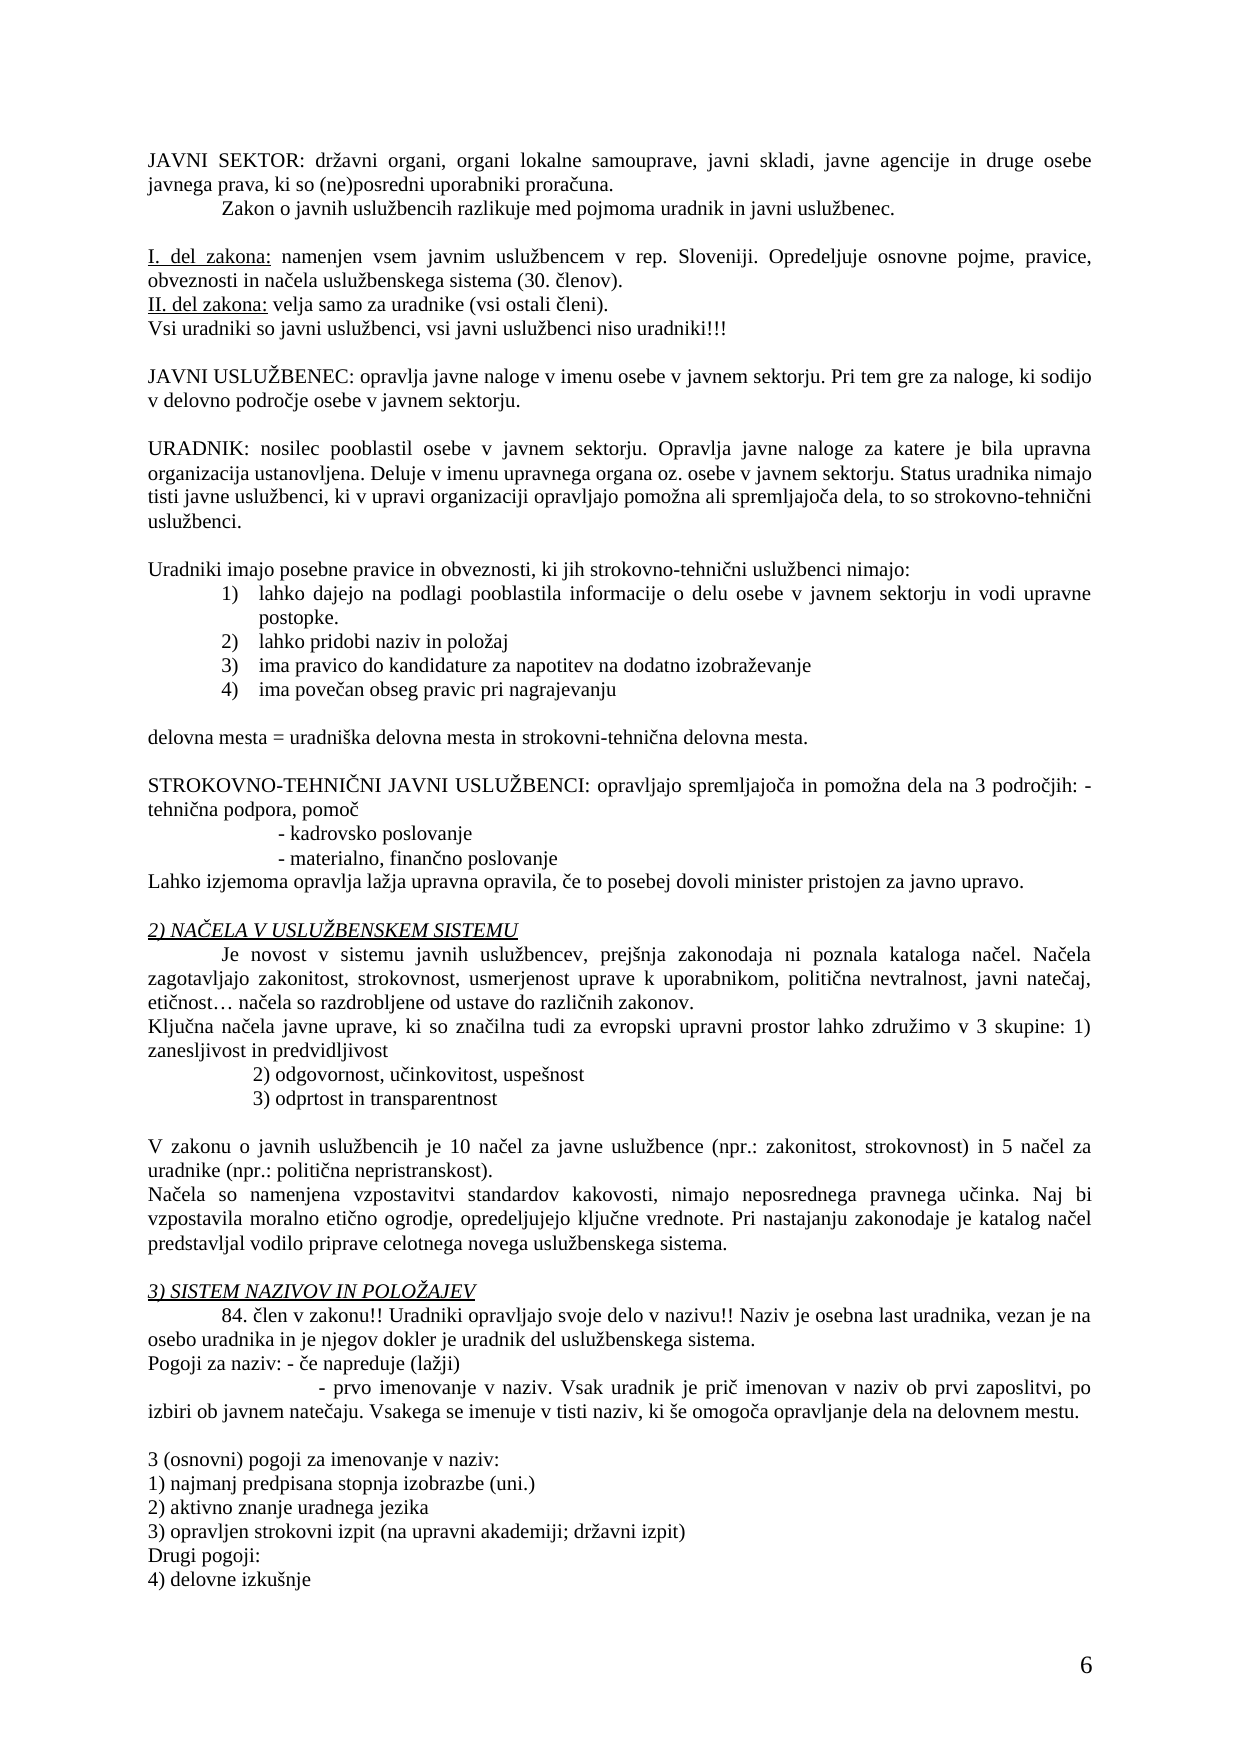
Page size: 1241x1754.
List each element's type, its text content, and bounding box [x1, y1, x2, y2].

text 3) SISTEM NAZIVOV IN POLOŽAJEV [148, 1278, 1093, 1303]
list lahko pridobi naziv in položaj [221, 629, 1093, 653]
text - prvo imenovanje v naziv. Vsak uradnik je prič imenovan v naziv ob prvi zaposlitvi, po izbiri ob javnem natečaju. Vsakega se imenuje v tisti naziv, ki še omogoča opravljanje dela na delovnem mestu. [148, 1375, 1093, 1423]
text 3) opravljen strokovni izpit (na upravni akademiji; državni izpit) [148, 1519, 1093, 1543]
text - kadrovsko poslovanje [148, 821, 1093, 845]
text Pogoji za naziv: - če napreduje (lažji) [148, 1351, 1093, 1375]
text Je novost v sistemu javnih uslužbencev, prejšnja zakonodaja ni poznala kataloga načel. Načela zagotavljajo zakonitost, strokovnost, usmerjenost uprave k uporabnikom, politična nevtralnost, javni natečaj, etičnost… načela so razdrobljene od ustave do različnih zakonov. [148, 942, 1093, 1014]
text 2) NAČELA V USLUŽBENSKEM SISTEMU [148, 918, 1093, 942]
text delovna mesta = uradniška delovna mesta in strokovni-tehnična delovna mesta. [148, 725, 1093, 749]
text 2) odgovornost, učinkovitost, uspešnost [148, 1062, 1093, 1086]
text 1) najmanj predpisana stopnja izobrazbe (uni.) [148, 1471, 1093, 1495]
text JAVNI SEKTOR: državni organi, organi lokalne samouprave, javni skladi, javne agencije in druge osebe javnega prava, ki so (ne)posredni uporabniki proračuna. [148, 148, 1093, 196]
text 2) aktivno znanje uradnega jezika [148, 1495, 1093, 1519]
text URADNIK: nosilec pooblastil osebe v javnem sektorju. Opravlja javne naloge za katere je bila upravna organizacija ustanovljena. Deluje v imenu upravnega organa oz. osebe v javnem sektorju. Status uradnika nimajo tisti javne uslužbenci, ki v upravi organizaciji opravljajo pomožna ali spremljajoča dela, to so strokovno-tehnični uslužbenci. [148, 436, 1093, 533]
text I. del zakona: namenjen vsem javnim uslužbencem v rep. Sloveniji. Opredeljuje osnovne pojme, pravice, obveznosti in načela uslužbenskega sistema (30. členov). [148, 244, 1093, 292]
text STROKOVNO-TEHNIČNI JAVNI USLUŽBENCI: opravljajo spremljajoča in pomožna dela na 3 področjih: - tehnična podpora, pomoč [148, 773, 1093, 821]
text 3 (osnovni) pogoji za imenovanje v naziv: [148, 1447, 1093, 1471]
text 84. člen v zakonu!! Uradniki opravljajo svoje delo v nazivu!! Naziv je osebna last uradnika, vezan je na osebo uradnika in je njegov dokler je uradnik del uslužbenskega sistema. [148, 1303, 1093, 1351]
text Zakon o javnih uslužbencih razlikuje med pojmoma uradnik in javni uslužbenec. [148, 196, 1093, 220]
text Vsi uradniki so javni uslužbenci, vsi javni uslužbenci niso uradniki!!! [148, 316, 1093, 340]
text Drugi pogoji: [148, 1543, 1093, 1567]
text 4) delovne izkušnje [148, 1567, 1093, 1591]
text V zakonu o javnih uslužbencih je 10 načel za javne uslužbence (npr.: zakonitost, strokovnost) in 5 načel za uradnike (npr.: politična nepristranskost). [148, 1134, 1093, 1182]
text - materialno, finančno poslovanje [148, 845, 1093, 869]
text Ključna načela javne uprave, ki so značilna tudi za evropski upravni prostor lahko združimo v 3 skupine: 1) zanesljivost in predvidljivost [148, 1014, 1093, 1062]
text 3) odprtost in transparentnost [148, 1086, 1093, 1110]
text JAVNI USLUŽBENEC: opravlja javne naloge v imenu osebe v javnem sektorju. Pri tem gre za naloge, ki sodijo v delovno področje osebe v javnem sektorju. [148, 364, 1093, 412]
text Načela so namenjena vzpostavitvi standardov kakovosti, nimajo neposrednega pravnega učinka. Naj bi vzpostavila moralno etično ogrodje, opredeljujejo ključne vrednote. Pri nastajanju zakonodaje je katalog načel predstavljal vodilo priprave celotnega novega uslužbenskega sistema. [148, 1182, 1093, 1254]
text Uradniki imajo posebne pravice in obveznosti, ki jih strokovno-tehnični uslužbenci nimajo: [148, 557, 1093, 581]
list ima pravico do kandidature za napotitev na dodatno izobraževanje [221, 653, 1093, 677]
text II. del zakona: velja samo za uradnike (vsi ostali členi). [148, 292, 1093, 316]
list lahko dajejo na podlagi pooblastila informacije o delu osebe v javnem sektorju in vodi upravne postopke. [221, 581, 1093, 629]
list ima povečan obseg pravic pri nagrajevanju [221, 677, 1093, 701]
text Lahko izjemoma opravlja lažja upravna opravila, če to posebej dovoli minister pristojen za javno upravo. [148, 869, 1093, 893]
